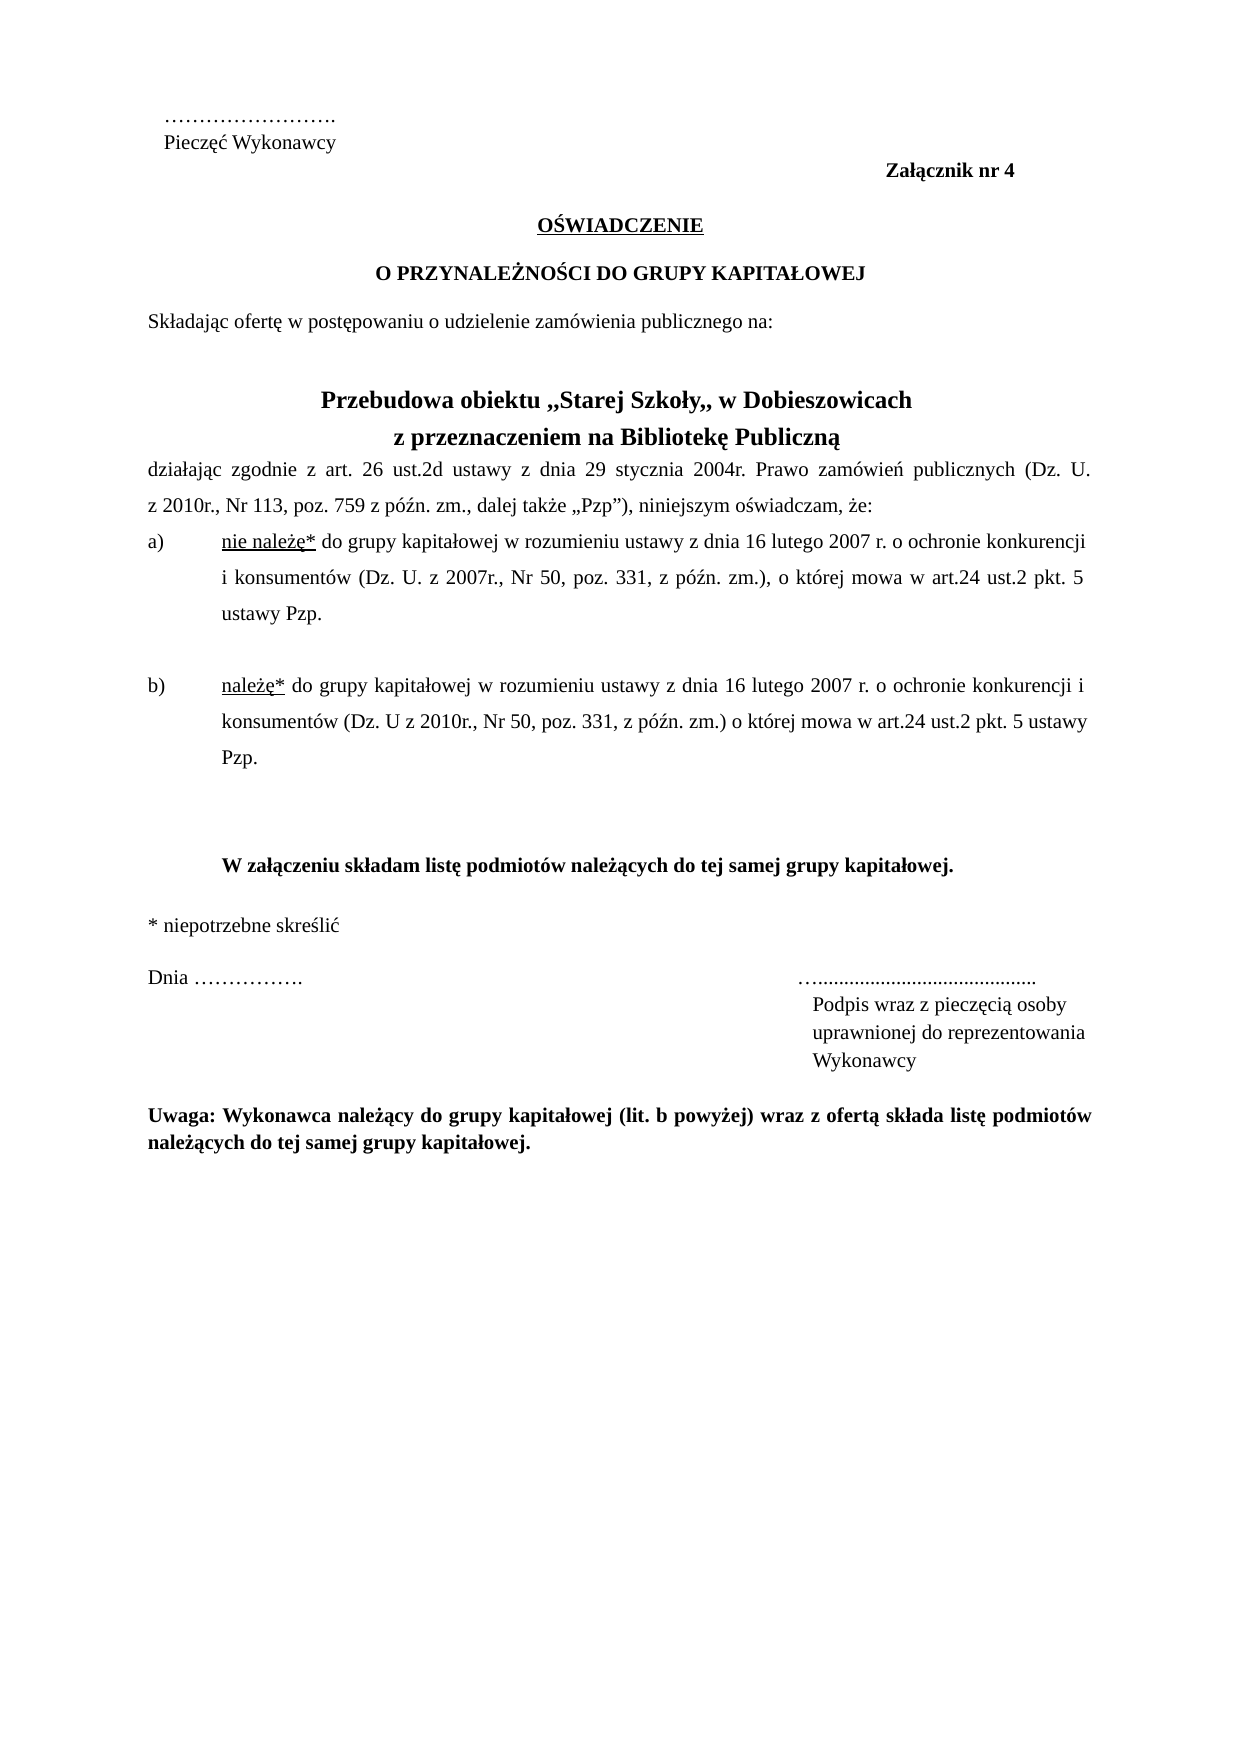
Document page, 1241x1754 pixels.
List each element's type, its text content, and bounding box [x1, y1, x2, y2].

text Przebudowa obiektu ,,Starej Szkoły,, w Dobieszowicach [146, 385, 1093, 414]
text O PRZYNALEŻNOŚCI DO GRUPY KAPITAŁOWEJ [148, 261, 1093, 285]
text Dnia ……………. ….......................................... [148, 965, 1093, 989]
text ……………………. [164, 102, 1093, 127]
text W załączeniu składam listę podmiotów należących do tej samej grupy kapitałowej. [148, 853, 1093, 877]
text Podpis wraz z pieczęcią osoby uprawnionej do reprezentowania Wykonawcy [812, 992, 1093, 1072]
text b) należę* do grupy kapitałowej w rozumieniu ustawy z dnia 16 lutego 2007 r. o ochronie konkurencji i konsumentów (Dz. U z 2010r., Nr 50, poz. 331, z późn. zm.) o której mowa w art.24 ust.2 pkt. 5 ustawy Pzp. [148, 673, 1093, 769]
text Składając ofertę w postępowaniu o udzielenie zamówienia publicznego na: [148, 309, 1093, 333]
text Załącznik nr 4 [812, 158, 1093, 182]
text działając zgodnie z art. 26 ust.2d ustawy z dnia 29 stycznia 2004r. Prawo zamówień publicznych (Dz. U. z 2010r., Nr 113, poz. 759 z późn. zm., dalej także „Pzp”), niniejszym oświadczam, że: [148, 456, 1093, 517]
text OŚWIADCZENIE [148, 213, 1093, 237]
text z przeznaczeniem na Bibliotekę Publiczną [148, 418, 1093, 451]
text Uwaga: Wykonawca należący do grupy kapitałowej (lit. b powyżej) wraz z ofertą składa listę podmiotów należących do tej samej grupy kapitałowej. [148, 1103, 1093, 1154]
text * niepotrzebne skreślić [148, 913, 1093, 937]
text Pieczęć Wykonawcy [164, 130, 1093, 154]
text a) nie należę* do grupy kapitałowej w rozumieniu ustawy z dnia 16 lutego 2007 r. o ochronie konkurencji i konsumentów (Dz. U. z 2007r., Nr 50, poz. 331, z późn. zm.), o której mowa w art.24 ust.2 pkt. 5 ustawy Pzp. [148, 528, 1093, 625]
